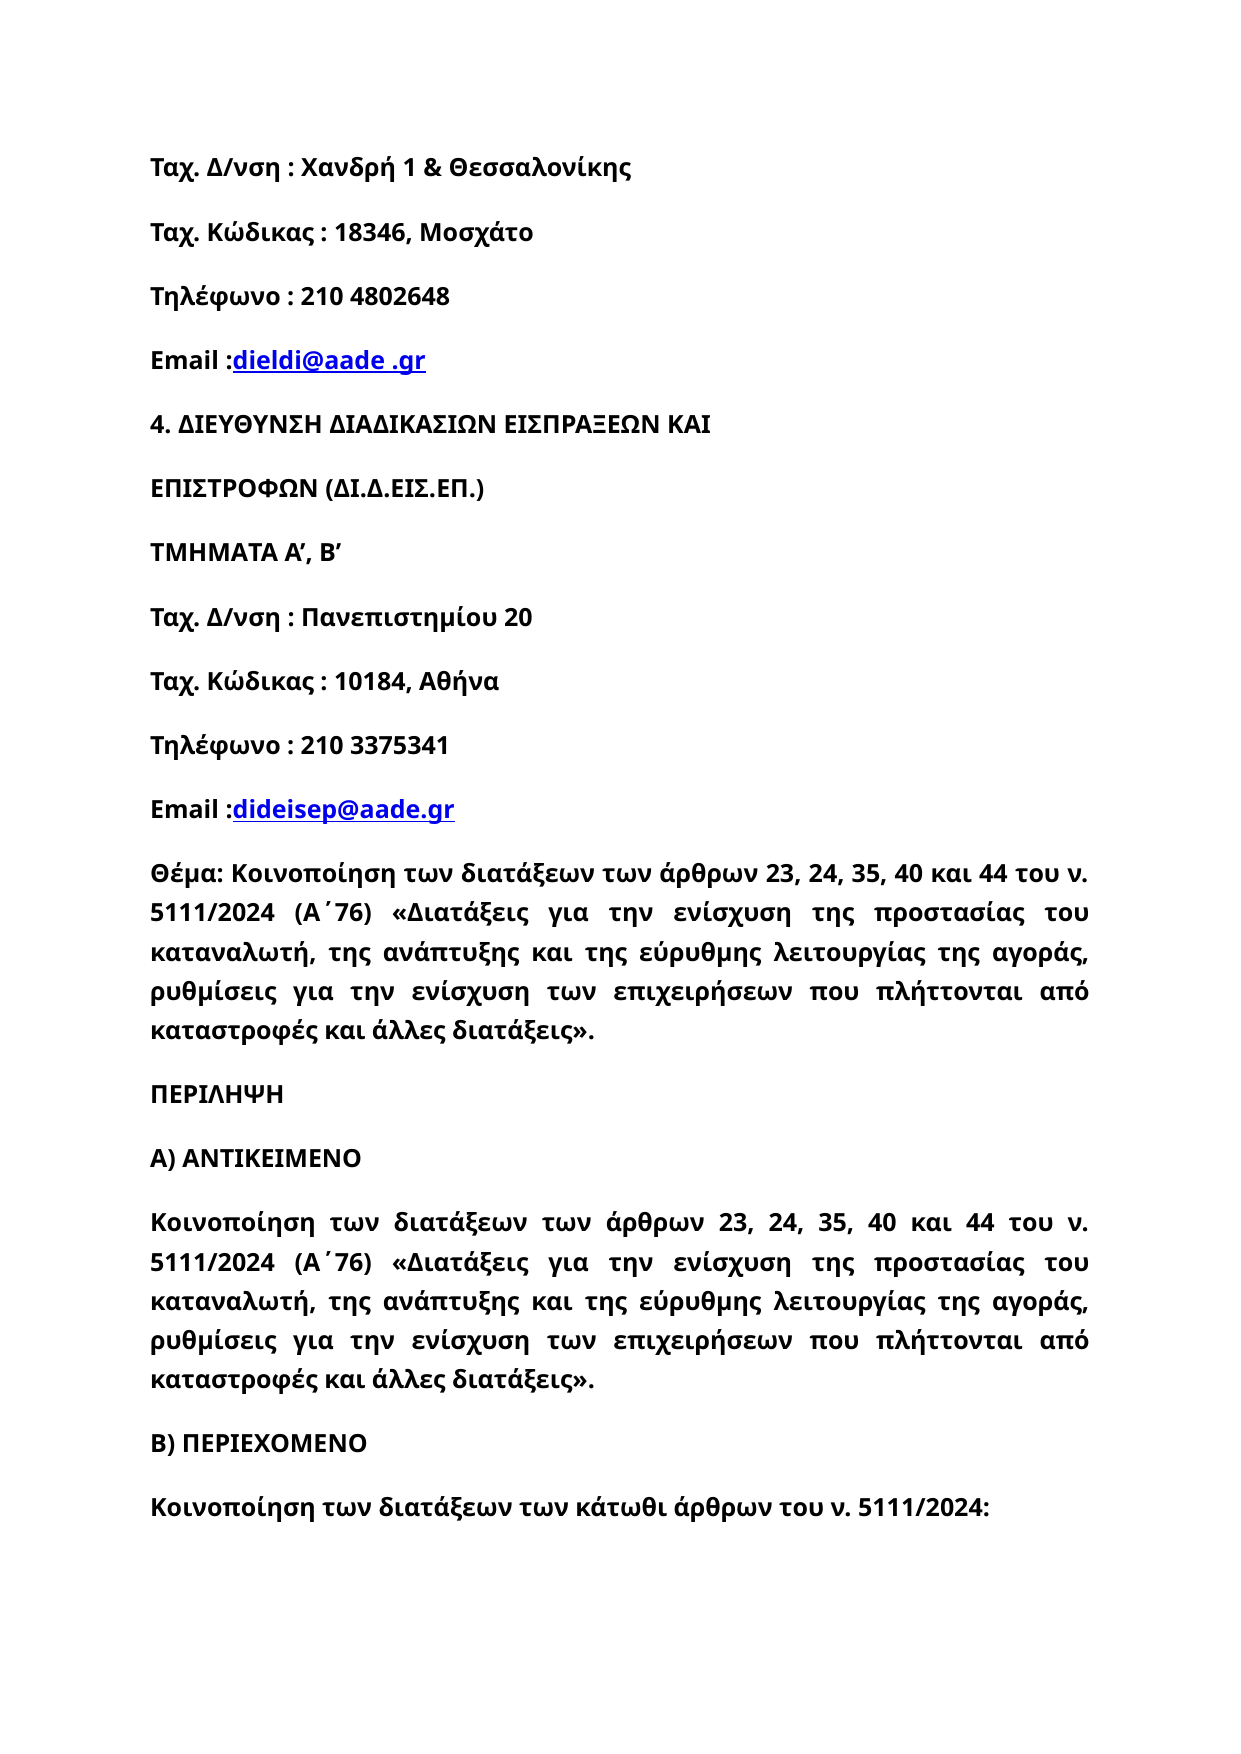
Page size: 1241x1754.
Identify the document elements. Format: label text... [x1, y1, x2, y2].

text Κοινοποίηση των διατάξεων των κάτωθι άρθρων του ν. 5111/2024: [150, 1490, 1090, 1524]
text Α) ΑΝΤΙΚΕΙΜΕΝΟ [150, 1141, 1090, 1175]
text ΤΜΗΜΑTA A’, Β’ [150, 535, 1090, 569]
text Κοινοποίηση των διατάξεων των άρθρων 23, 24, 35, 40 και 44 του ν. 5111/2024 (Α΄76) «Διατάξεις για την ενίσχυση της προστασίας του καταναλωτή, της ανάπτυξης και της εύρυθμης λειτουργίας της αγοράς, ρυθμίσεις για την ενίσχυση των επιχειρήσεων που πλήττονται από καταστροφές και άλλες διατάξεις». [150, 1205, 1090, 1396]
text Τηλέφωνο : 210 4802648 [150, 278, 1090, 312]
text Ταχ. Δ/νση : Χανδρή 1 & Θεσσαλονίκης [150, 150, 1090, 184]
text Ταχ. Δ/νση : Πανεπιστημίου 20 [150, 599, 1090, 633]
text Ταχ. Κώδικας : 10184, Αθήνα [150, 663, 1090, 697]
text ΕΠΙΣΤΡΟΦΩΝ (ΔΙ.Δ.ΕΙΣ.ΕΠ.) [150, 471, 1090, 505]
text Τηλέφωνο : 210 3375341 [150, 727, 1090, 762]
text Email :dieldi@aade .gr [150, 342, 1090, 377]
text Email :dideisep@aade.gr [150, 792, 1090, 826]
text Θέμα: Κοινοποίηση των διατάξεων των άρθρων 23, 24, 35, 40 και 44 του ν. 5111/2024 (Α΄76) «Διατάξεις για την ενίσχυση της προστασίας του καταναλωτή, της ανάπτυξης και της εύρυθμης λειτουργίας της αγοράς, ρυθμίσεις για την ενίσχυση των επιχειρήσεων που πλήττονται από καταστροφές και άλλες διατάξεις». [150, 856, 1090, 1047]
text Β) ΠΕΡΙΕΧΟΜΕΝΟ [150, 1426, 1090, 1460]
text ΠΕΡΙΛΗΨΗ [150, 1077, 1090, 1111]
text Ταχ. Κώδικας : 18346, Μοσχάτο [150, 214, 1090, 248]
text 4. ΔΙΕΥΘΥΝΣΗ ΔΙΑΔΙΚΑΣΙΩΝ ΕΙΣΠΡΑΞΕΩΝ ΚΑΙ [150, 407, 1090, 441]
